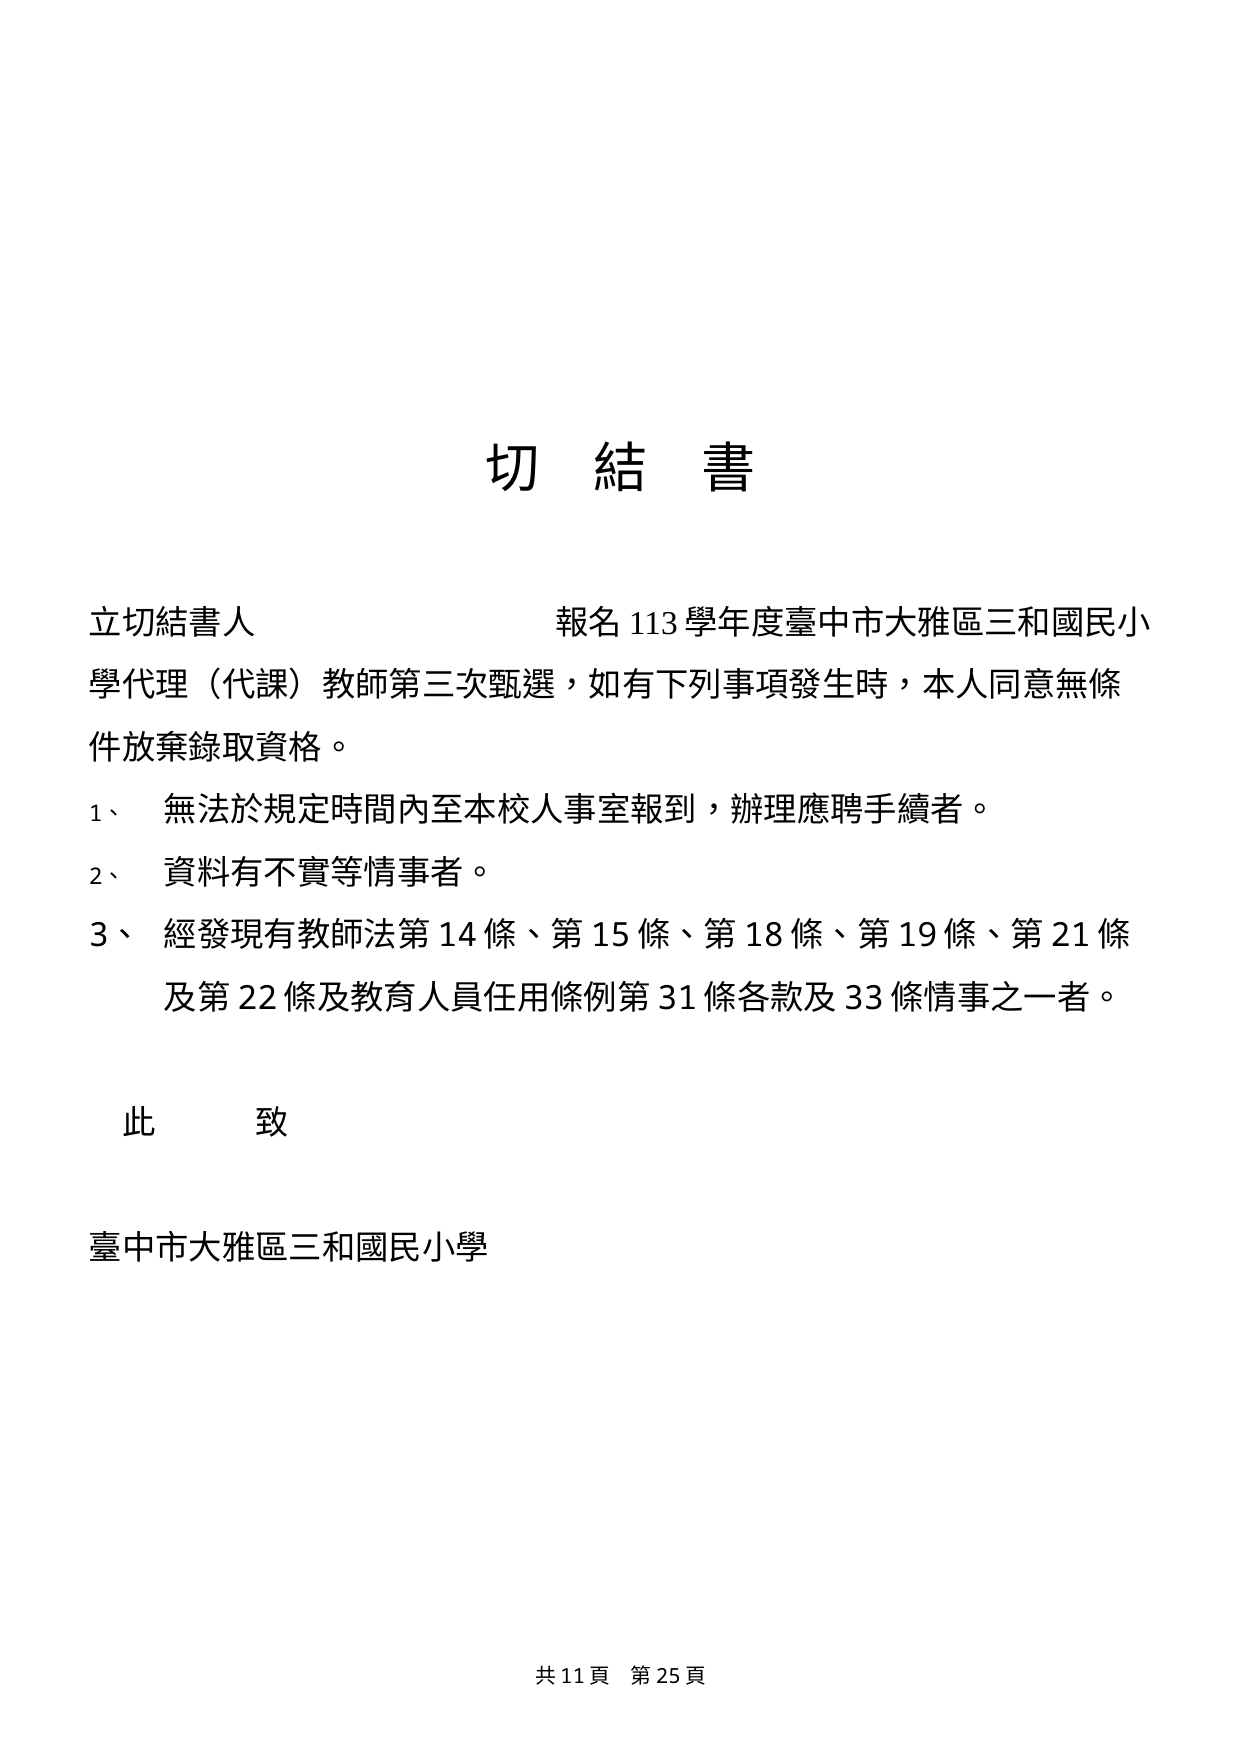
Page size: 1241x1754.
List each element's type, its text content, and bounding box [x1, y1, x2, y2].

text 立切結書人 報名113學年度臺中市大雅區三和國民小學代理（代課）教師第三次甄選，如有下列事項發生時，本人同意無條件放棄錄取資格。 [89, 578, 1152, 766]
text 臺中市大雅區三和國民小學 [89, 1203, 1152, 1266]
text 此 致 [89, 1078, 1152, 1141]
list 無法於規定時間內至本校人事室報到，辦理應聘手續者。 [89, 766, 1152, 828]
text 切 結 書 [89, 391, 1152, 516]
list 資料有不實等情事者。 [89, 828, 1152, 891]
list 經發現有教師法第14條、第15條、第18條、第19條、第21條及第22條及教育人員任用條例第31條各款及33條情事之一者。 [89, 891, 1152, 1016]
